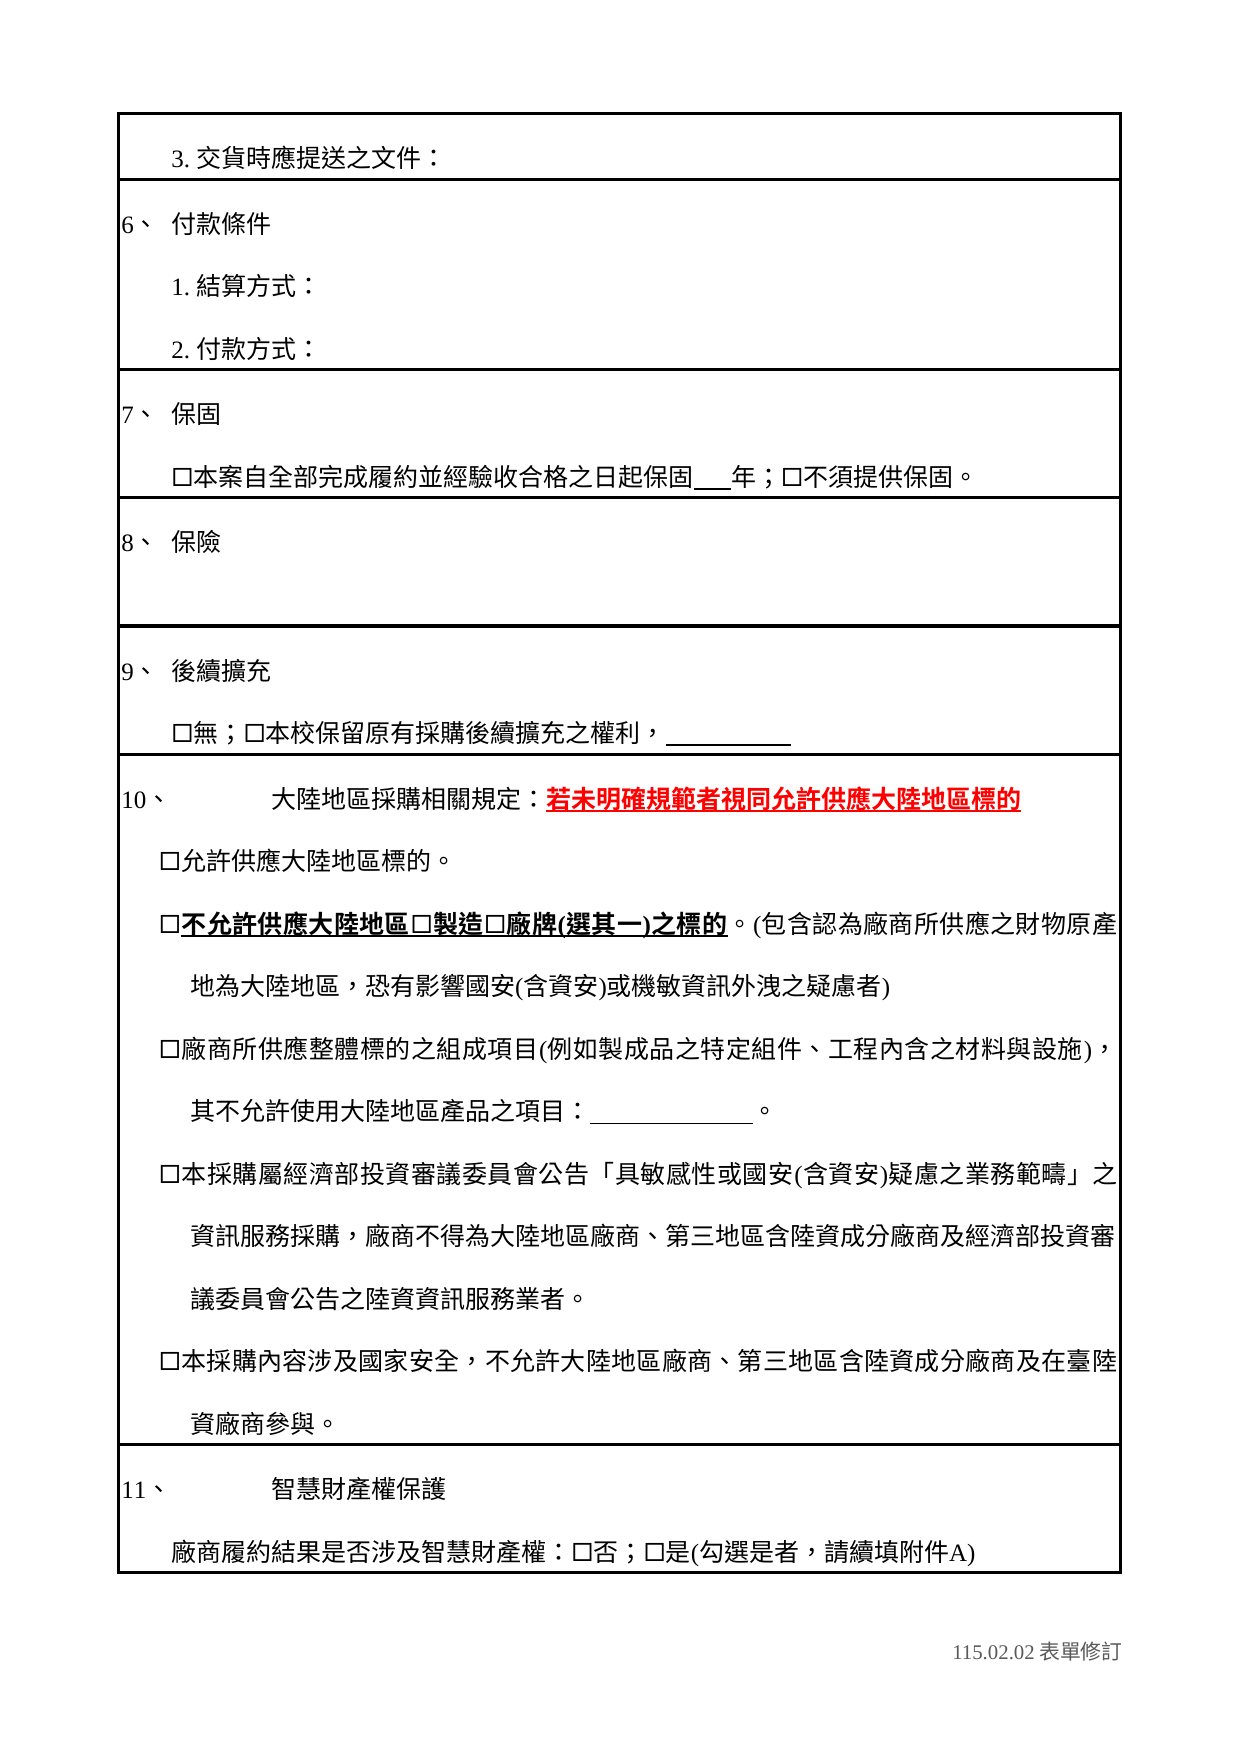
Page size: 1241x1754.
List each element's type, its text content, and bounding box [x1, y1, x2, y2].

table_cell 付款條件 結算方式： 付款方式： [120, 181, 1119, 368]
table_cell 智慧財產權保護 廠商履約結果是否涉及智慧財產權：否；是(勾選是者，請續填附件A) [120, 1446, 1119, 1571]
table_cell 大陸地區採購相關規定：若未明確規範者視同允許供應大陸地區標的 允許供應大陸地區標的。 不允許供應大陸地區製造廠牌(選其一)之標的。(包含認為廠商所供應之財物原產地為大陸地區，恐有影響國安(含資安)或機敏資訊外洩之疑慮者) 廠商所供應整體標的之組成項目(例如製成品之特定組件、工程內含之材料與設施)，其不允許使用大陸地區產品之項目： 。 本採購屬經濟部投資審議委員會公告「具敏感性或國安(含資安)疑慮之業務範疇」之資訊服務採購，廠商不得為大陸地區廠商、第三地區含陸資成分廠商及經濟部投資審議委員會公告之陸資資訊服務業者。 本採購內容涉及國家安全，不允許大陸地區廠商、第三地區含陸資成分廠商及在臺陸資廠商參與。 [120, 756, 1119, 1443]
table_cell 保險 [120, 499, 1119, 624]
table_cell 後續擴充 無；本校保留原有採購後續擴充之權利， [120, 628, 1119, 752]
table_cell 保固 本案自全部完成履約並經驗收合格之日起保固 年；不須提供保固。 [120, 371, 1119, 496]
table_cell 履約管理 履約期限： 履約標的須為交貨日期前1年內出廠之新品，並檢附出廠日期證明文件。 交貨時應提送之文件： [120, 115, 1119, 177]
